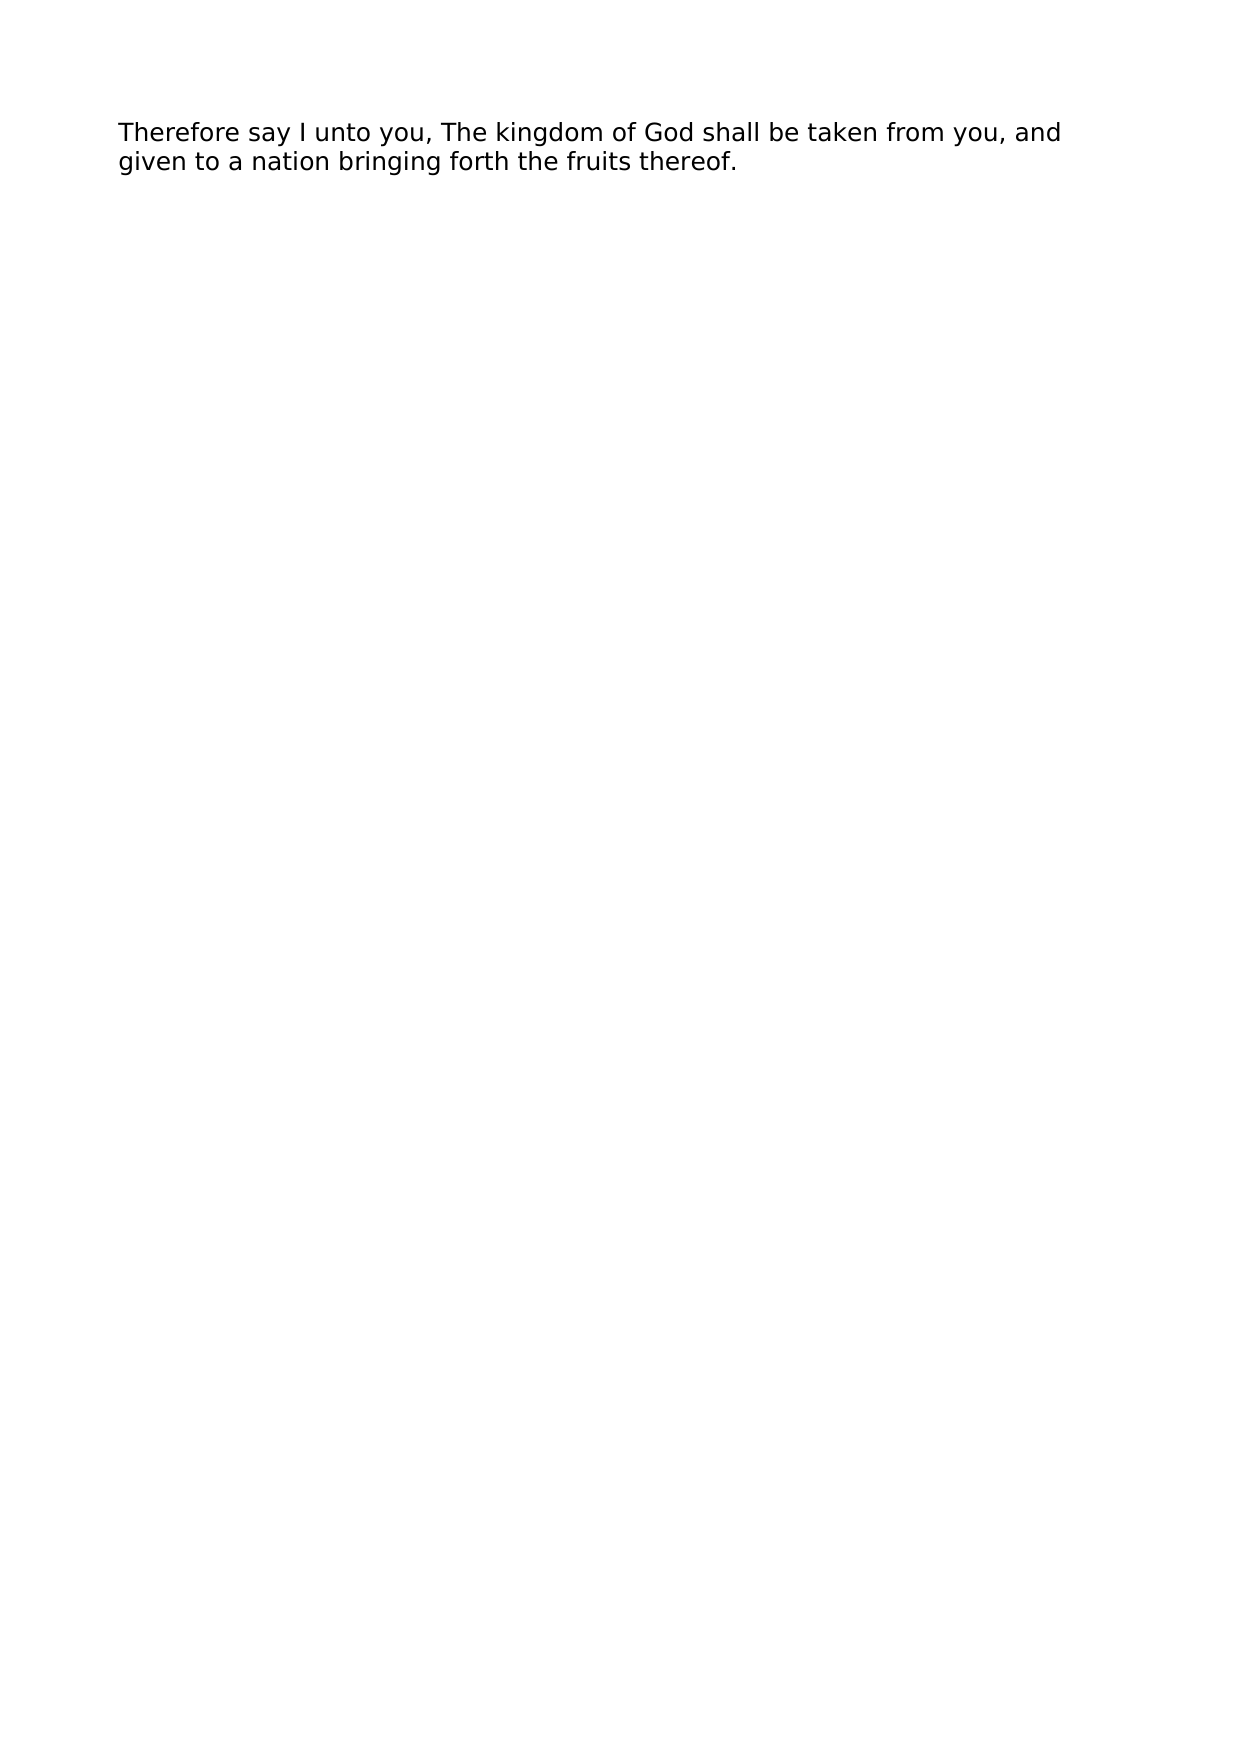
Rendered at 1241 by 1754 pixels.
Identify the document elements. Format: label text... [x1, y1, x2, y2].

text Therefore say I unto you, The kingdom of God shall be taken from you, and given to a nation bringing forth the fruits thereof. [118, 118, 1122, 176]
